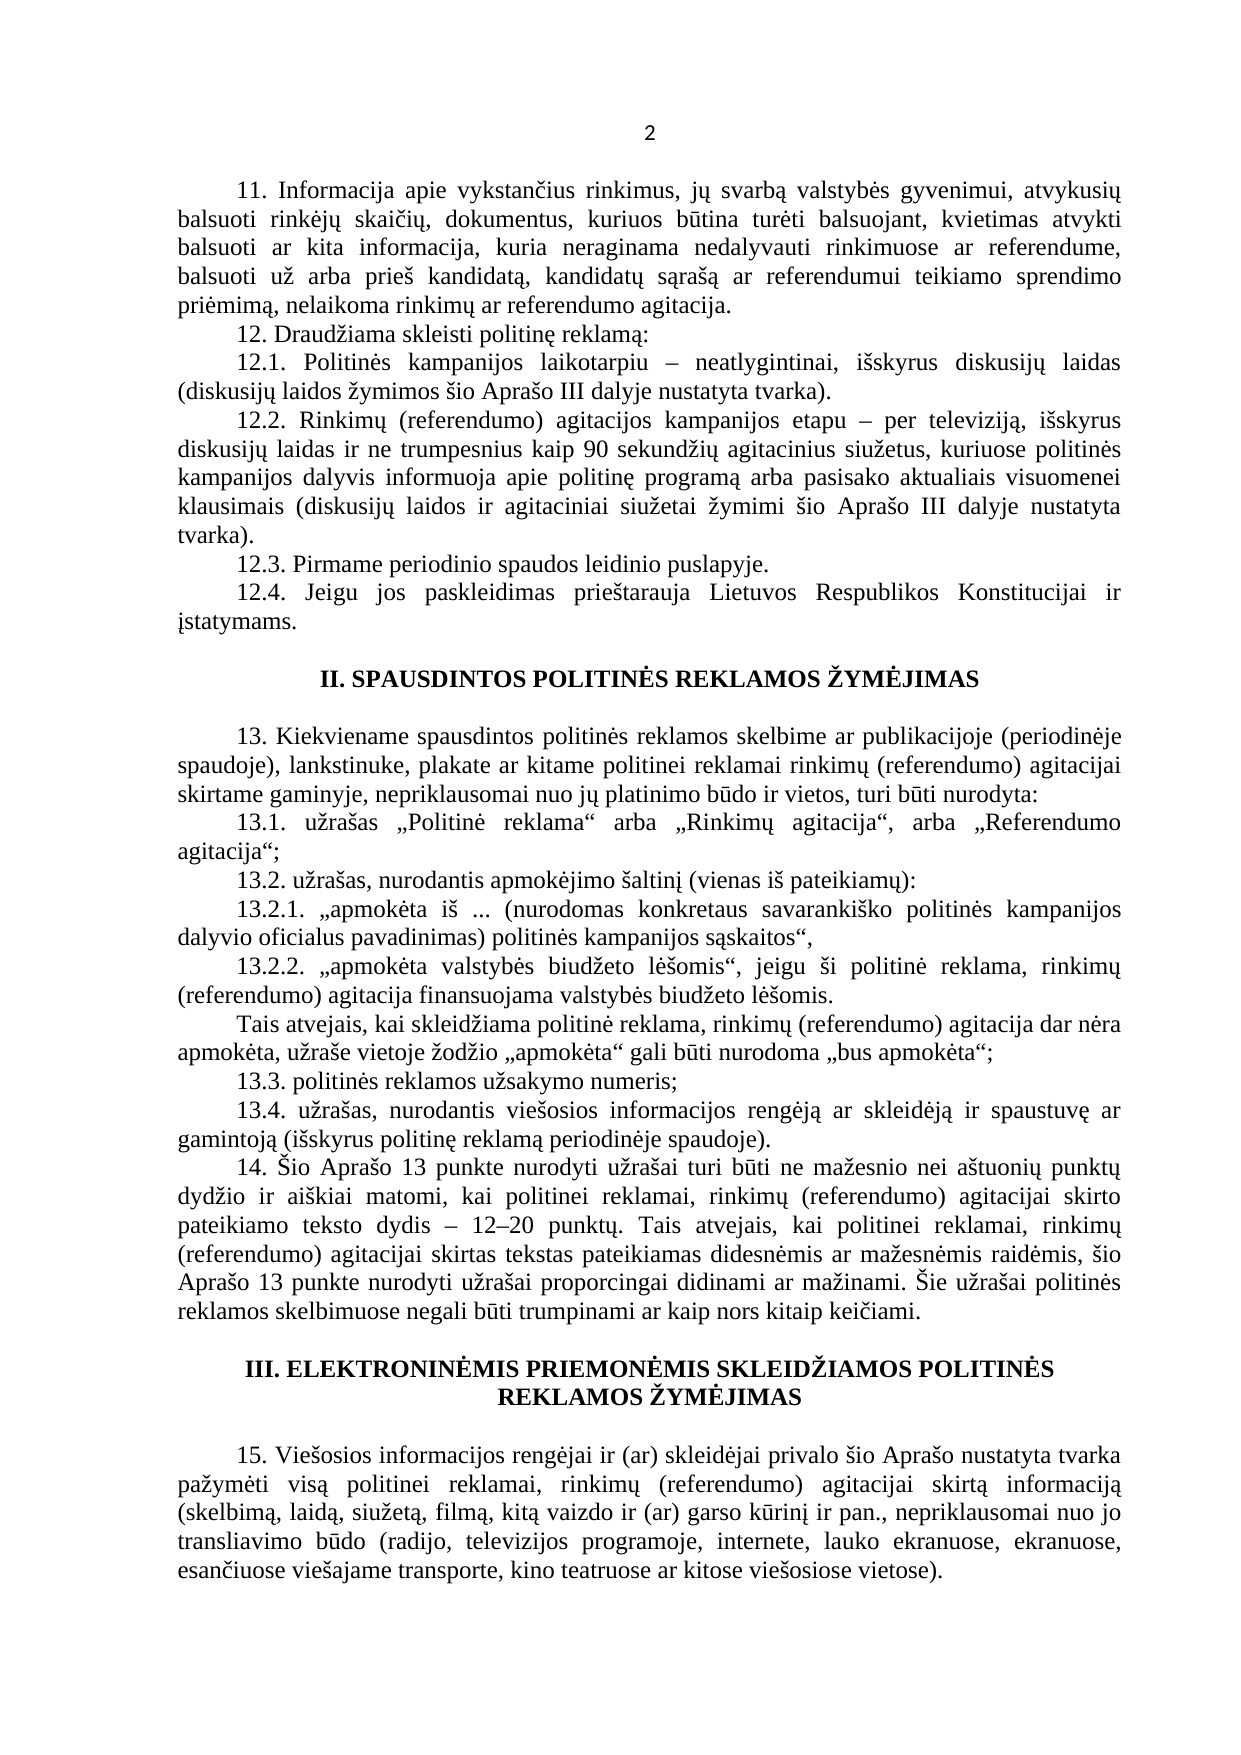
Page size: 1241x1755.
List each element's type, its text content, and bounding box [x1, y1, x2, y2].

text 12.2. Rinkimų (referendumo) agitacijos kampanijos etapu – per televiziją, išskyrus diskusijų laidas ir ne trumpesnius kaip 90 sekundžių agitacinius siužetus, kuriuose politinės kampanijos dalyvis informuoja apie politinę programą arba pasisako aktualiais visuomenei klausimais (diskusijų laidos ir agitaciniai siužetai žymimi šio Aprašo III dalyje nustatyta tvarka). [177, 405, 1122, 549]
text 13.4. užrašas, nurodantis viešosios informacijos rengėją ar skleidėją ir spaustuvę ar gamintoją (išskyrus politinę reklamą periodinėje spaudoje). [177, 1095, 1122, 1152]
text 12.3. Pirmame periodinio spaudos leidinio puslapyje. [177, 549, 1122, 577]
text Tais atvejais, kai skleidžiama politinė reklama, rinkimų (referendumo) agitacija dar nėra apmokėta, užraše vietoje žodžio „apmokėta“ gali būti nurodoma „bus apmokėta“; [177, 1009, 1122, 1066]
text 12. Draudžiama skleisti politinę reklamą: [177, 319, 1122, 347]
text III. ELEKTRONINĖMIS PRIEMONĖMIS SKLEIDŽIAMOS POLITINĖS REKLAMOS ŽYMĖJIMAS [177, 1354, 1122, 1411]
text 15. Viešosios informacijos rengėjai ir (ar) skleidėjai privalo šio Aprašo nustatyta tvarka pažymėti visą politinei reklamai, rinkimų (referendumo) agitacijai skirtą informaciją (skelbimą, laidą, siužetą, filmą, kitą vaizdo ir (ar) garso kūrinį ir pan., nepriklausomai nuo jo transliavimo būdo (radijo, televizijos programoje, internete, lauko ekranuose, ekranuose, esančiuose viešajame transporte, kino teatruose ar kitose viešosiose vietose). [177, 1440, 1122, 1584]
text 14. Šio Aprašo 13 punkte nurodyti užrašai turi būti ne mažesnio nei aštuonių punktų dydžio ir aiškiai matomi, kai politinei reklamai, rinkimų (referendumo) agitacijai skirto pateikiamo teksto dydis – 12–20 punktų. Tais atvejais, kai politinei reklamai, rinkimų (referendumo) agitacijai skirtas tekstas pateikiamas didesnėmis ar mažesnėmis raidėmis, šio Aprašo 13 punkte nurodyti užrašai proporcingai didinami ar mažinami. Šie užrašai politinės reklamos skelbimuose negali būti trumpinami ar kaip nors kitaip keičiami. [177, 1152, 1122, 1325]
text 13.2. užrašas, nurodantis apmokėjimo šaltinį (vienas iš pateikiamų): [177, 865, 1122, 894]
text 12.4. Jeigu jos paskleidimas prieštarauja Lietuvos Respublikos Konstitucijai ir įstatymams. [177, 577, 1122, 635]
text 13.2.1. „apmokėta iš ... (nurodomas konkretaus savarankiško politinės kampanijos dalyvio oficialus pavadinimas) politinės kampanijos sąskaitos“, [177, 894, 1122, 951]
text 13.1. užrašas „Politinė reklama“ arba „Rinkimų agitacija“, arba „Referendumo agitacija“; [177, 807, 1122, 865]
text 13. Kiekviename spausdintos politinės reklamos skelbime ar publikacijoje (periodinėje spaudoje), lankstinuke, plakate ar kitame politinei reklamai rinkimų (referendumo) agitacijai skirtame gaminyje, nepriklausomai nuo jų platinimo būdo ir vietos, turi būti nurodyta: [177, 721, 1122, 807]
text 12.1. Politinės kampanijos laikotarpiu – neatlygintinai, išskyrus diskusijų laidas (diskusijų laidos žymimos šio Aprašo III dalyje nustatyta tvarka). [177, 347, 1122, 405]
text 13.3. politinės reklamos užsakymo numeris; [177, 1066, 1122, 1095]
text 13.2.2. „apmokėta valstybės biudžeto lėšomis“, jeigu ši politinė reklama, rinkimų (referendumo) agitacija finansuojama valstybės biudžeto lėšomis. [177, 951, 1122, 1009]
text 11. Informacija apie vykstančius rinkimus, jų svarbą valstybės gyvenimui, atvykusių balsuoti rinkėjų skaičių, dokumentus, kuriuos būtina turėti balsuojant, kvietimas atvykti balsuoti ar kita informacija, kuria neraginama nedalyvauti rinkimuose ar referendume, balsuoti už arba prieš kandidatą, kandidatų sąrašą ar referendumui teikiamo sprendimo priėmimą, nelaikoma rinkimų ar referendumo agitacija. [177, 175, 1122, 319]
text II. SPAUSDINTOS POLITINĖS REKLAMOS ŽYMĖJIMAS [177, 664, 1122, 692]
